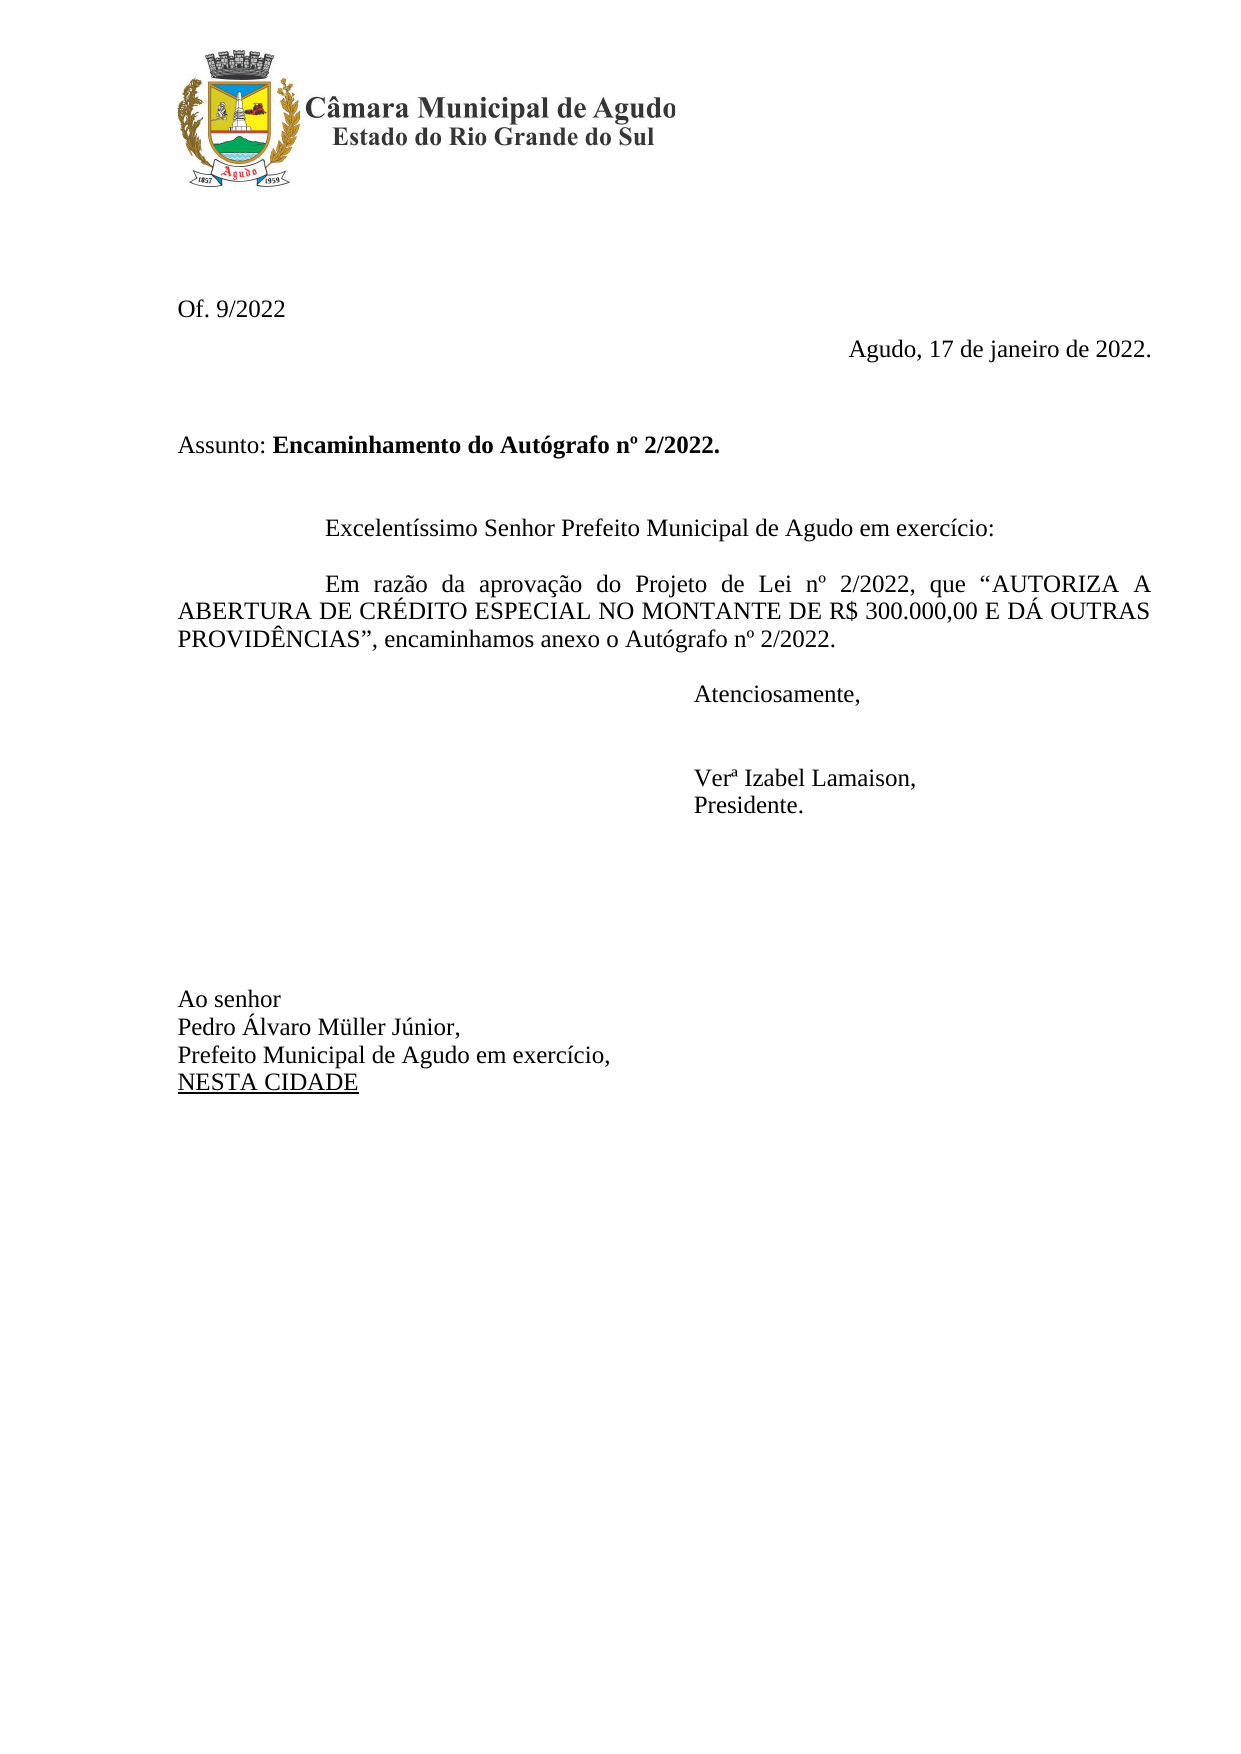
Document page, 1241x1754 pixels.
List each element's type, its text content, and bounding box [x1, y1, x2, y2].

text Of. 9/2022 [177, 295, 1152, 323]
text Ao senhor [177, 985, 1152, 1013]
text Agudo, 17 de janeiro de 2022. [177, 336, 1152, 363]
text Presidente. [546, 791, 1152, 819]
text Em razão da aprovação do Projeto de Lei nº 2/2022, que “AUTORIZA A ABERTURA DE CRÉDITO ESPECIAL NO MONTANTE DE R$ 300.000,00 E DÁ OUTRAS PROVIDÊNCIAS”, encaminhamos anexo o Autógrafo nº 2/2022. [177, 570, 1152, 653]
text Atenciosamente, [546, 681, 1152, 708]
picture [177, 50, 676, 187]
text Verª Izabel Lamaison, [546, 764, 1152, 791]
text NESTA CIDADE [177, 1068, 1152, 1096]
text Assunto: Encaminhamento do Autógrafo nº 2/2022. [177, 431, 1152, 459]
text Pedro Álvaro Müller Júnior, [177, 1013, 1152, 1041]
text Prefeito Municipal de Agudo em exercício, [177, 1041, 1152, 1068]
text Excelentíssimo Senhor Prefeito Municipal de Agudo em exercício: [177, 514, 1152, 542]
